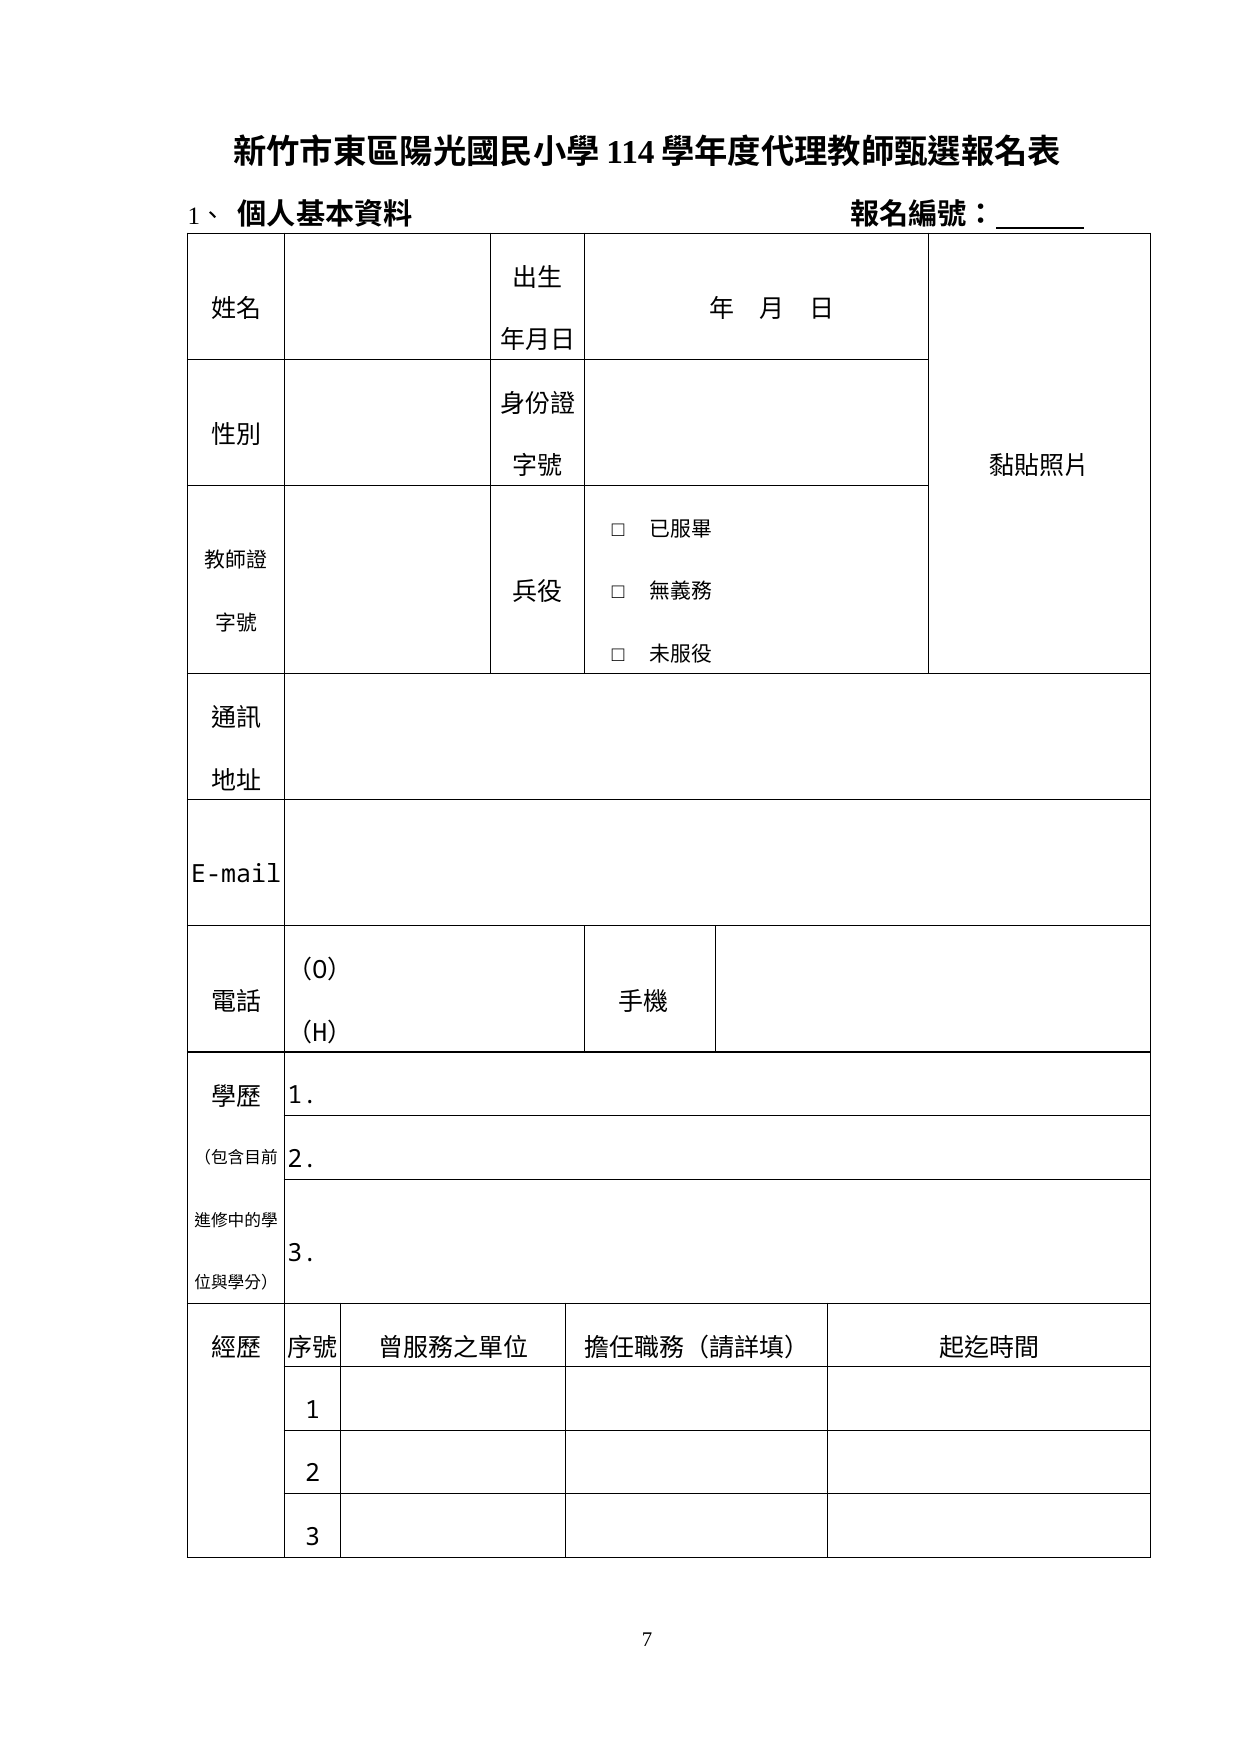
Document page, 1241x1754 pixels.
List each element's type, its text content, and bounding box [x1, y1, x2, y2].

table_cell 1 [285, 1367, 340, 1429]
table_cell [566, 1494, 827, 1557]
table_cell 學歷 （包含目前進修中的學位與學分） [188, 1053, 284, 1302]
table_cell 教師證 字號 [188, 486, 284, 673]
table_cell [341, 1494, 565, 1557]
table_cell （O） （H） [285, 926, 584, 1051]
table_cell [285, 674, 1150, 799]
table_cell 2. [285, 1116, 1150, 1178]
table_cell 曾服務之單位 [341, 1304, 565, 1366]
table_cell [828, 1431, 1150, 1493]
list 個人基本資料 報名編號： [187, 170, 1106, 233]
table_cell 序號 [285, 1304, 340, 1366]
table_cell 2 [285, 1431, 340, 1493]
table_cell [285, 486, 490, 673]
table_header 出生 年月日 [491, 234, 584, 359]
table_cell [566, 1431, 827, 1493]
table_cell 3. [285, 1180, 1150, 1302]
table_cell [716, 926, 1150, 1051]
table_header 年 月 日 [585, 234, 928, 359]
text 新竹市東區陽光國民小學114學年度代理教師甄選報名表 [187, 108, 1106, 170]
table_cell 性別 [188, 360, 284, 485]
table_header 姓名 [188, 234, 284, 359]
table_cell 經歷 [188, 1304, 284, 1557]
table_cell [341, 1367, 565, 1429]
table_cell [828, 1494, 1150, 1557]
table_cell 3 [285, 1494, 340, 1557]
table_header 黏貼照片 [929, 234, 1150, 673]
table_cell 通訊 地址 [188, 674, 284, 799]
table_cell [341, 1431, 565, 1493]
table_cell 電話 [188, 926, 284, 1051]
table_cell 手機 [585, 926, 715, 1051]
table_cell [828, 1367, 1150, 1429]
table_cell 已服畢 無義務 未服役 [585, 486, 928, 673]
table_cell 起迄時間 [828, 1304, 1150, 1366]
table_header [285, 234, 490, 359]
table_cell 擔任職務（請詳填） [566, 1304, 827, 1366]
table_cell 身份證 字號 [491, 360, 584, 485]
table_cell 1. [285, 1053, 1150, 1115]
table_cell E-mail [188, 800, 284, 925]
table_cell [566, 1367, 827, 1429]
table_cell 兵役 [491, 486, 584, 673]
table_cell [285, 360, 490, 485]
table_cell [585, 360, 928, 485]
table_cell [285, 800, 1150, 925]
